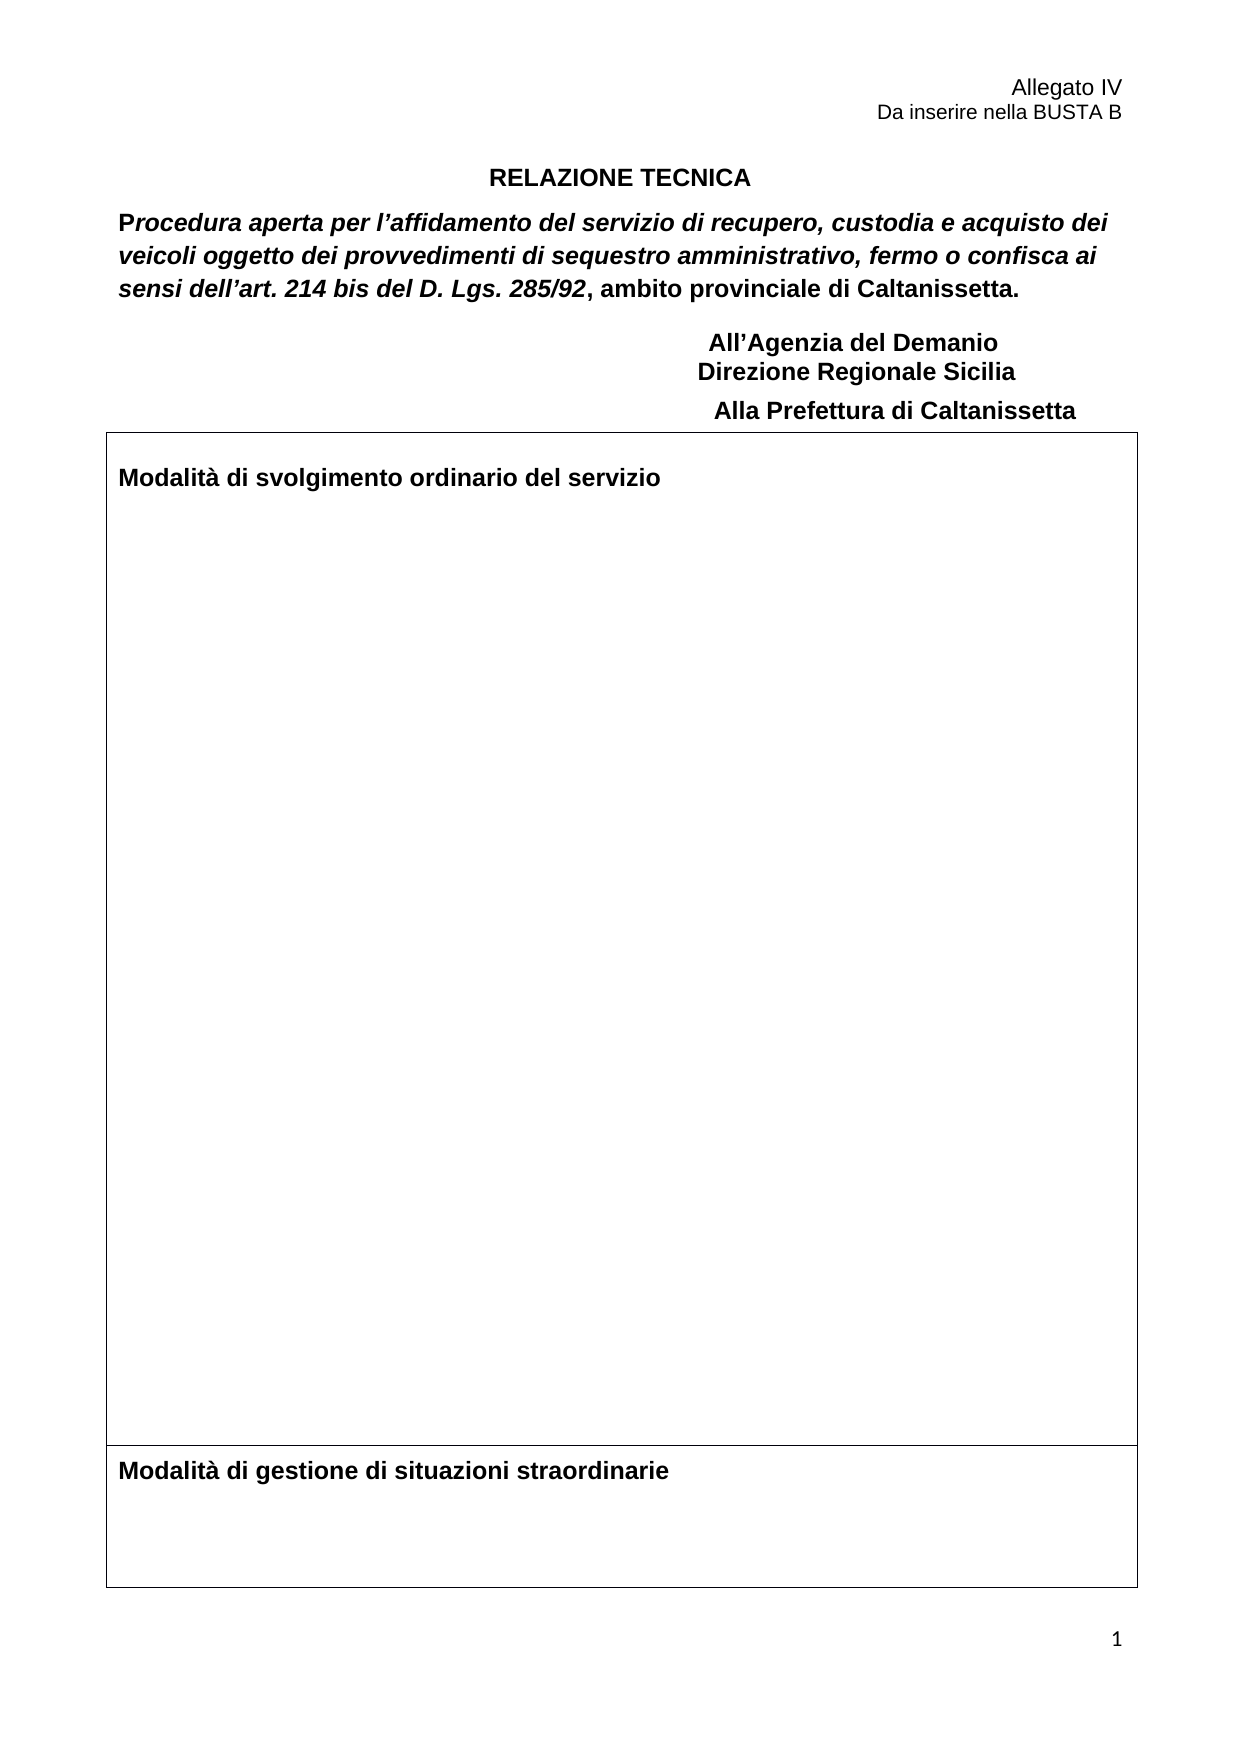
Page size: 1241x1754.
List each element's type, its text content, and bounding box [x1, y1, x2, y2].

text Direzione Regionale Sicilia [118, 357, 1122, 385]
text Alla Prefettura di Caltanissetta [118, 396, 1122, 424]
text RELAZIONE TECNICA [118, 162, 1122, 191]
table_cell Modalità di gestione di situazioni straordinarie [107, 1446, 1137, 1587]
table_header Modalità di svolgimento ordinario del servizio [107, 433, 1137, 1445]
text All’Agenzia del Demanio [634, 328, 1122, 357]
text Procedura aperta per l’affidamento del servizio di recupero, custodia e acquisto dei veicoli oggetto dei provvedimenti di sequestro amministrativo, fermo o confisca ai sensi dell’art. 214 bis del D. Lgs. 285/92, ambito provinciale di Caltanissetta. [118, 208, 1122, 303]
